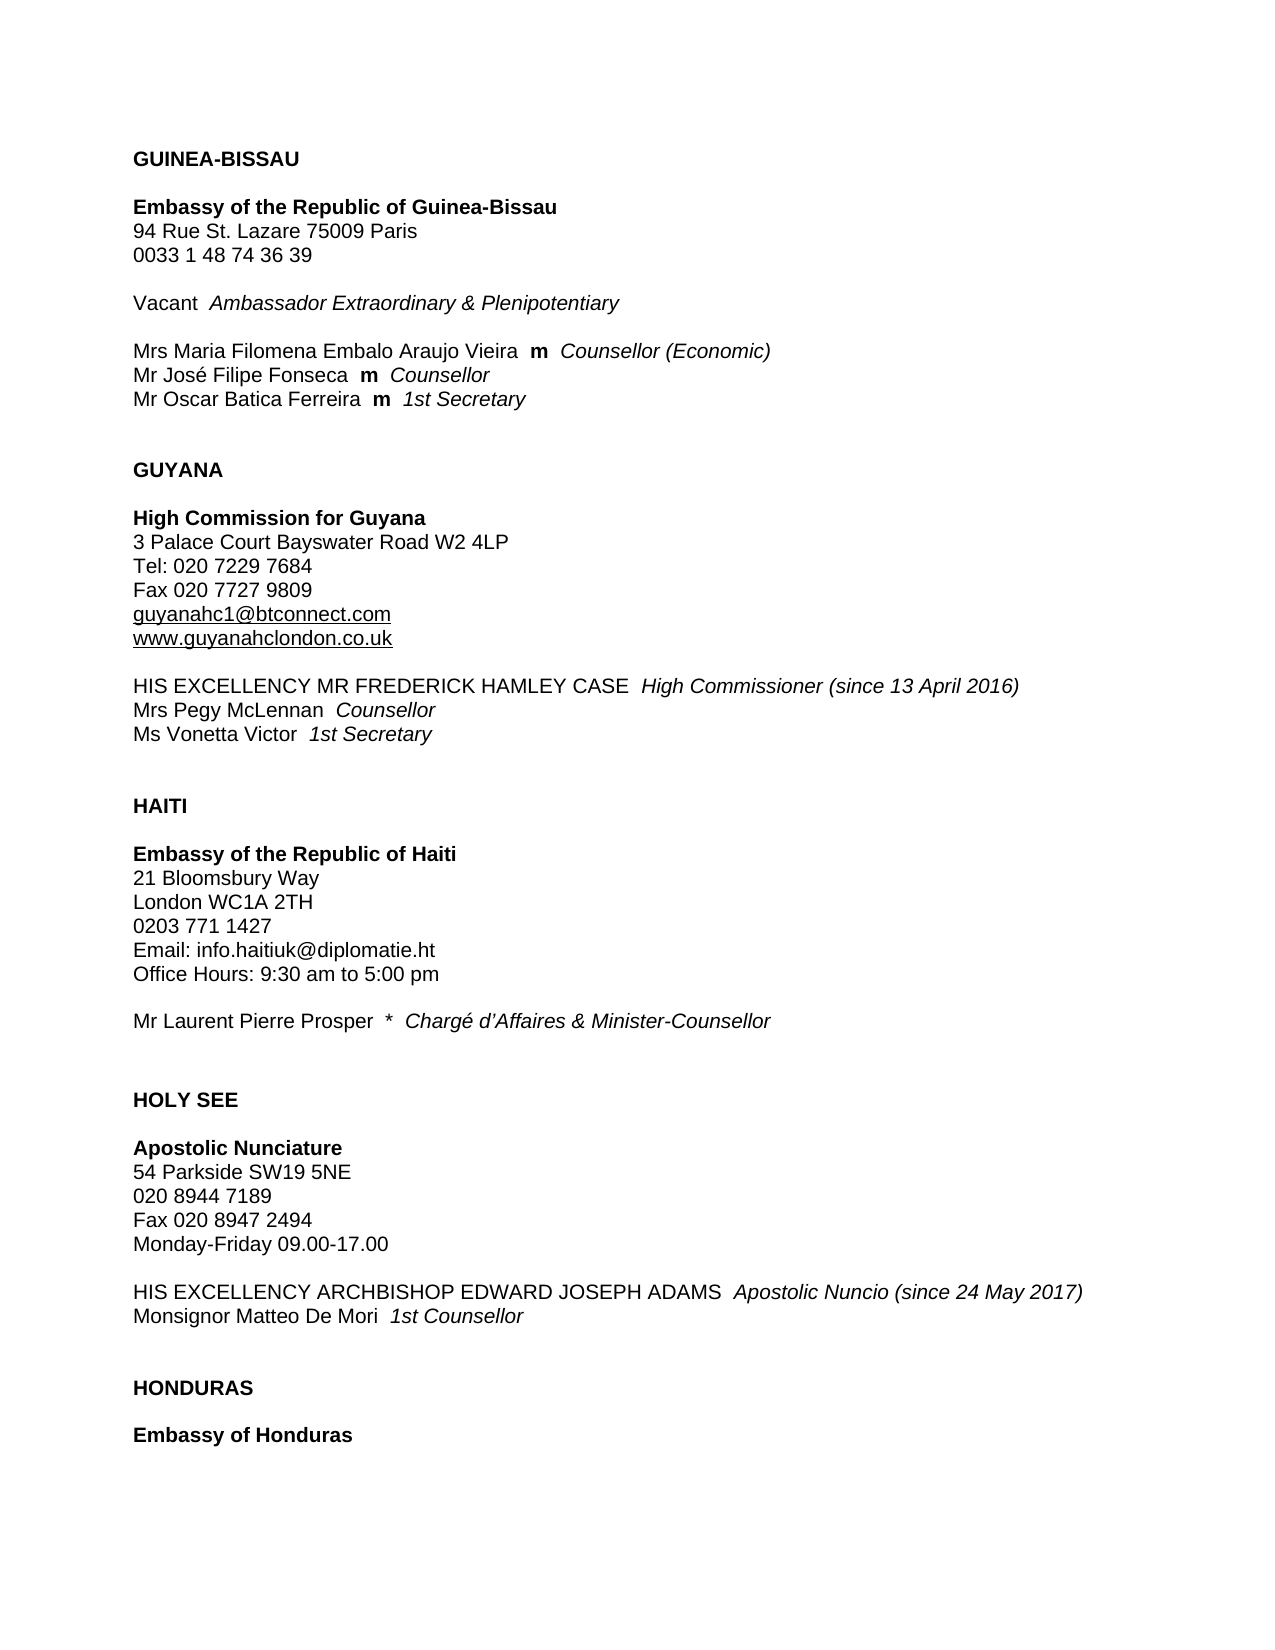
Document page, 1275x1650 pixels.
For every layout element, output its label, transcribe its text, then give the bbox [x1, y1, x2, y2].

text guyanahc1@btconnect.com [133, 602, 1181, 626]
text HIS EXCELLENCY MR FREDERICK HAMLEY CASE High Commissioner (since 13 April 2016) [133, 674, 1181, 698]
text Mr Oscar Batica Ferreira m 1st Secretary [133, 386, 1181, 410]
text Embassy of Honduras [133, 1423, 1181, 1447]
text Monday-Friday 09.00-17.00 [133, 1232, 1181, 1256]
text 54 Parkside SW19 5NE [133, 1160, 1181, 1184]
text 21 Bloomsbury Way [133, 866, 1181, 889]
text Embassy of the Republic of Haiti [133, 842, 1181, 866]
text HIS EXCELLENCY ARCHBISHOP EDWARD JOSEPH ADAMS Apostolic Nuncio (since 24 May 2017) [133, 1279, 1181, 1303]
text 3 Palace Court Bayswater Road W2 4LP [133, 530, 1181, 554]
text HONDURAS [133, 1375, 1181, 1399]
text Mrs Pegy McLennan Counsellor [133, 698, 1181, 722]
text Mr Laurent Pierre Prosper * Chargé d’Affaires & Minister-Counsellor [133, 1009, 1181, 1033]
text London WC1A 2TH [133, 889, 1181, 913]
text Office Hours: 9:30 am to 5:00 pm [133, 961, 1181, 985]
text GUYANA [133, 458, 1181, 482]
text www.guyanahclondon.co.uk [133, 626, 1181, 650]
text Monsignor Matteo De Mori 1st Counsellor [133, 1303, 1181, 1327]
text Tel: 020 7229 7684 [133, 554, 1181, 578]
text Mr José Filipe Fonseca m Counsellor [133, 362, 1181, 386]
text Apostolic Nunciature [133, 1136, 1181, 1160]
text 94 Rue St. Lazare 75009 Paris [133, 219, 1181, 243]
subtitle Embassy of the Republic of Guinea-Bissau [133, 195, 1181, 219]
text HAITI [133, 794, 1181, 818]
text HOLY SEE [133, 1088, 1181, 1112]
text GUINEA-BISSAU [133, 147, 1181, 171]
text Fax 020 7727 9809 [133, 578, 1181, 602]
text Mrs Maria Filomena Embalo Araujo Vieira m Counsellor (Economic) [133, 338, 1181, 362]
text Ms Vonetta Victor 1st Secretary [133, 722, 1181, 746]
text 020 8944 7189 [133, 1184, 1181, 1208]
text Vacant Ambassador Extraordinary & Plenipotentiary [133, 291, 1181, 314]
text Fax 020 8947 2494 [133, 1208, 1181, 1232]
text Email: info.haitiuk@diplomatie.ht [133, 937, 1181, 961]
text 0033 1 48 74 36 39 [133, 243, 1181, 267]
text 0203 771 1427 [133, 913, 1181, 937]
text High Commission for Guyana [133, 506, 1181, 530]
